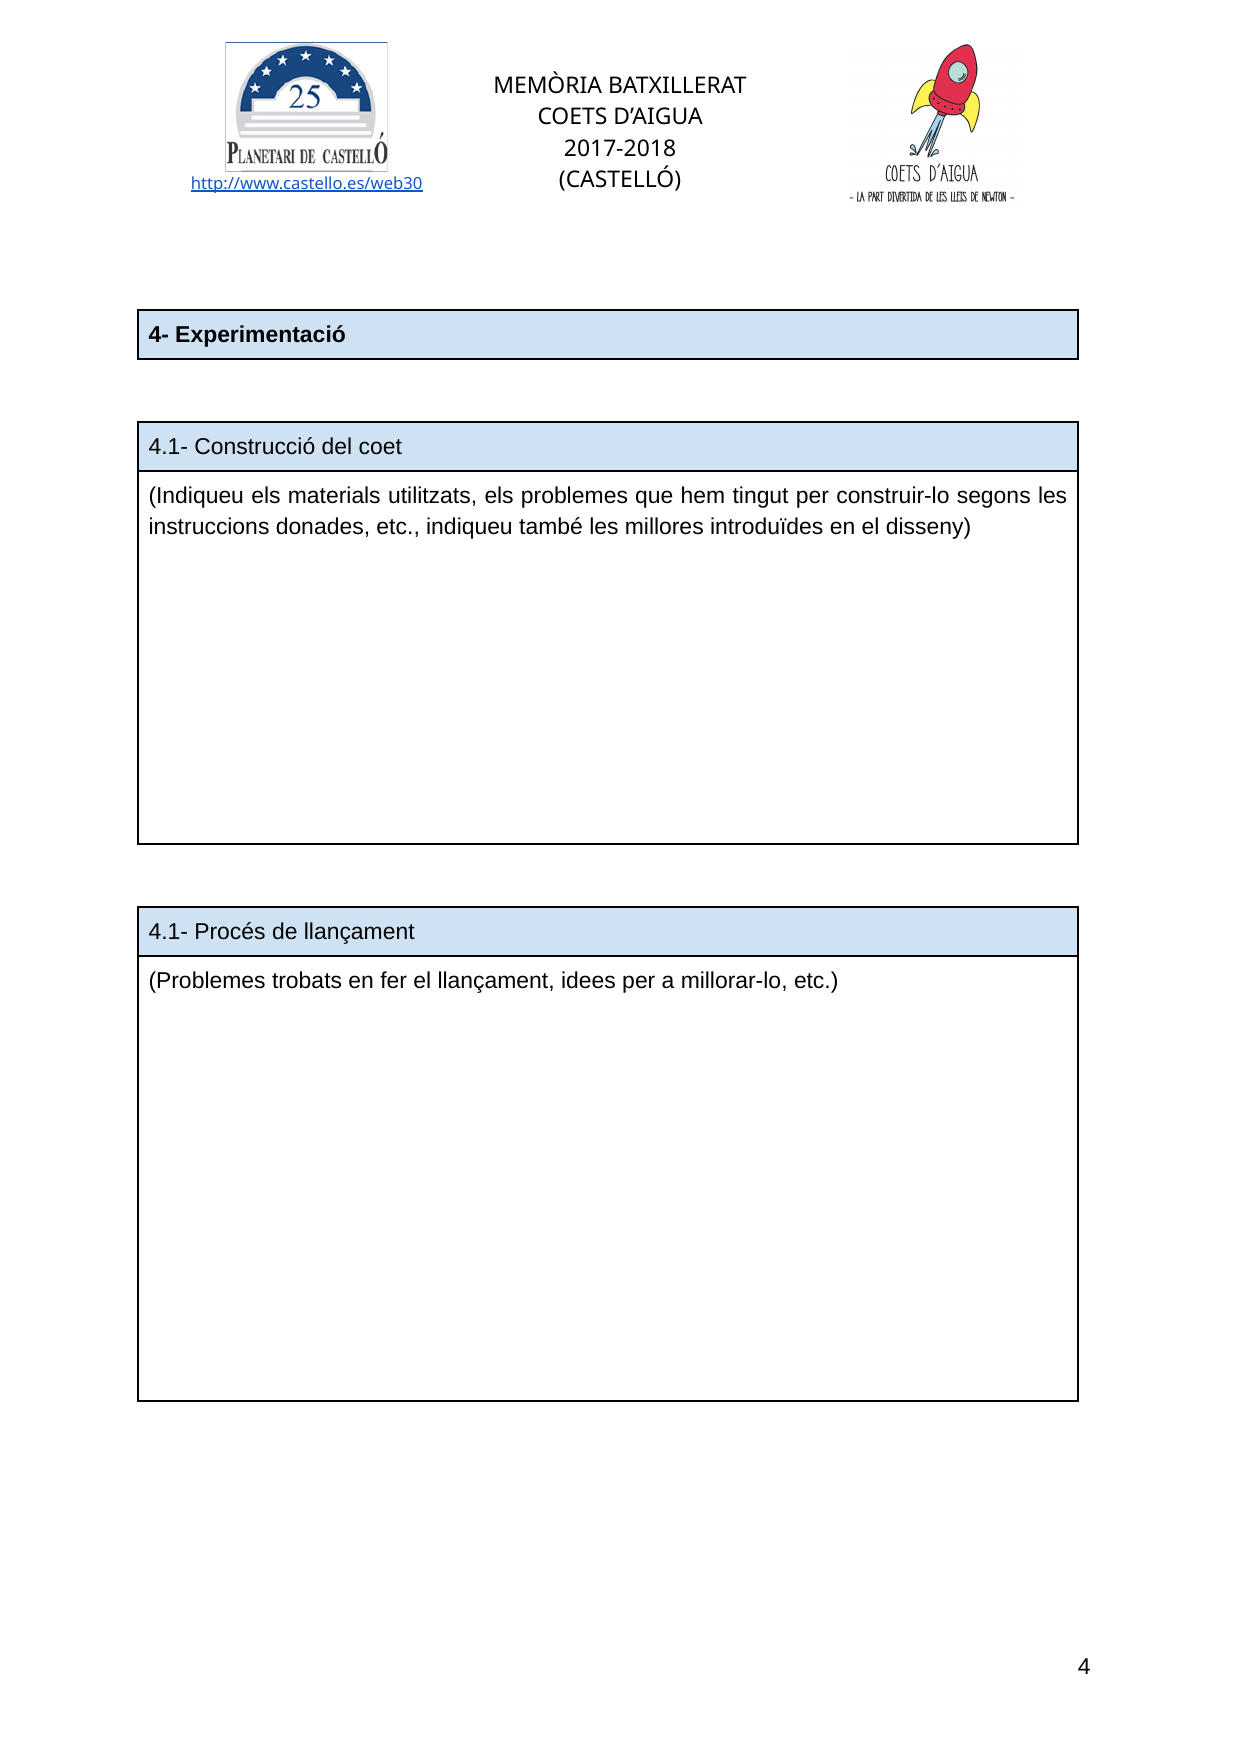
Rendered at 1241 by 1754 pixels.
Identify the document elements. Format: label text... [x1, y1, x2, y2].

table_header 4- Experimentació [139, 311, 1077, 358]
picture [225, 42, 388, 172]
picture [841, 42, 1027, 210]
table_cell (Problemes trobats en fer el llançament, idees per a millorar-lo, etc.) [139, 957, 1077, 1399]
table_cell (Indiqueu els materials utilitzats, els problemes que hem tingut per construir-lo segons les instruccions donades, etc., indiqueu també les millores introduïdes en el disseny) [139, 472, 1077, 843]
table_header 4.1- Construcció del coet [139, 423, 1077, 470]
table_header 4.1- Procés de llançament [139, 908, 1077, 955]
